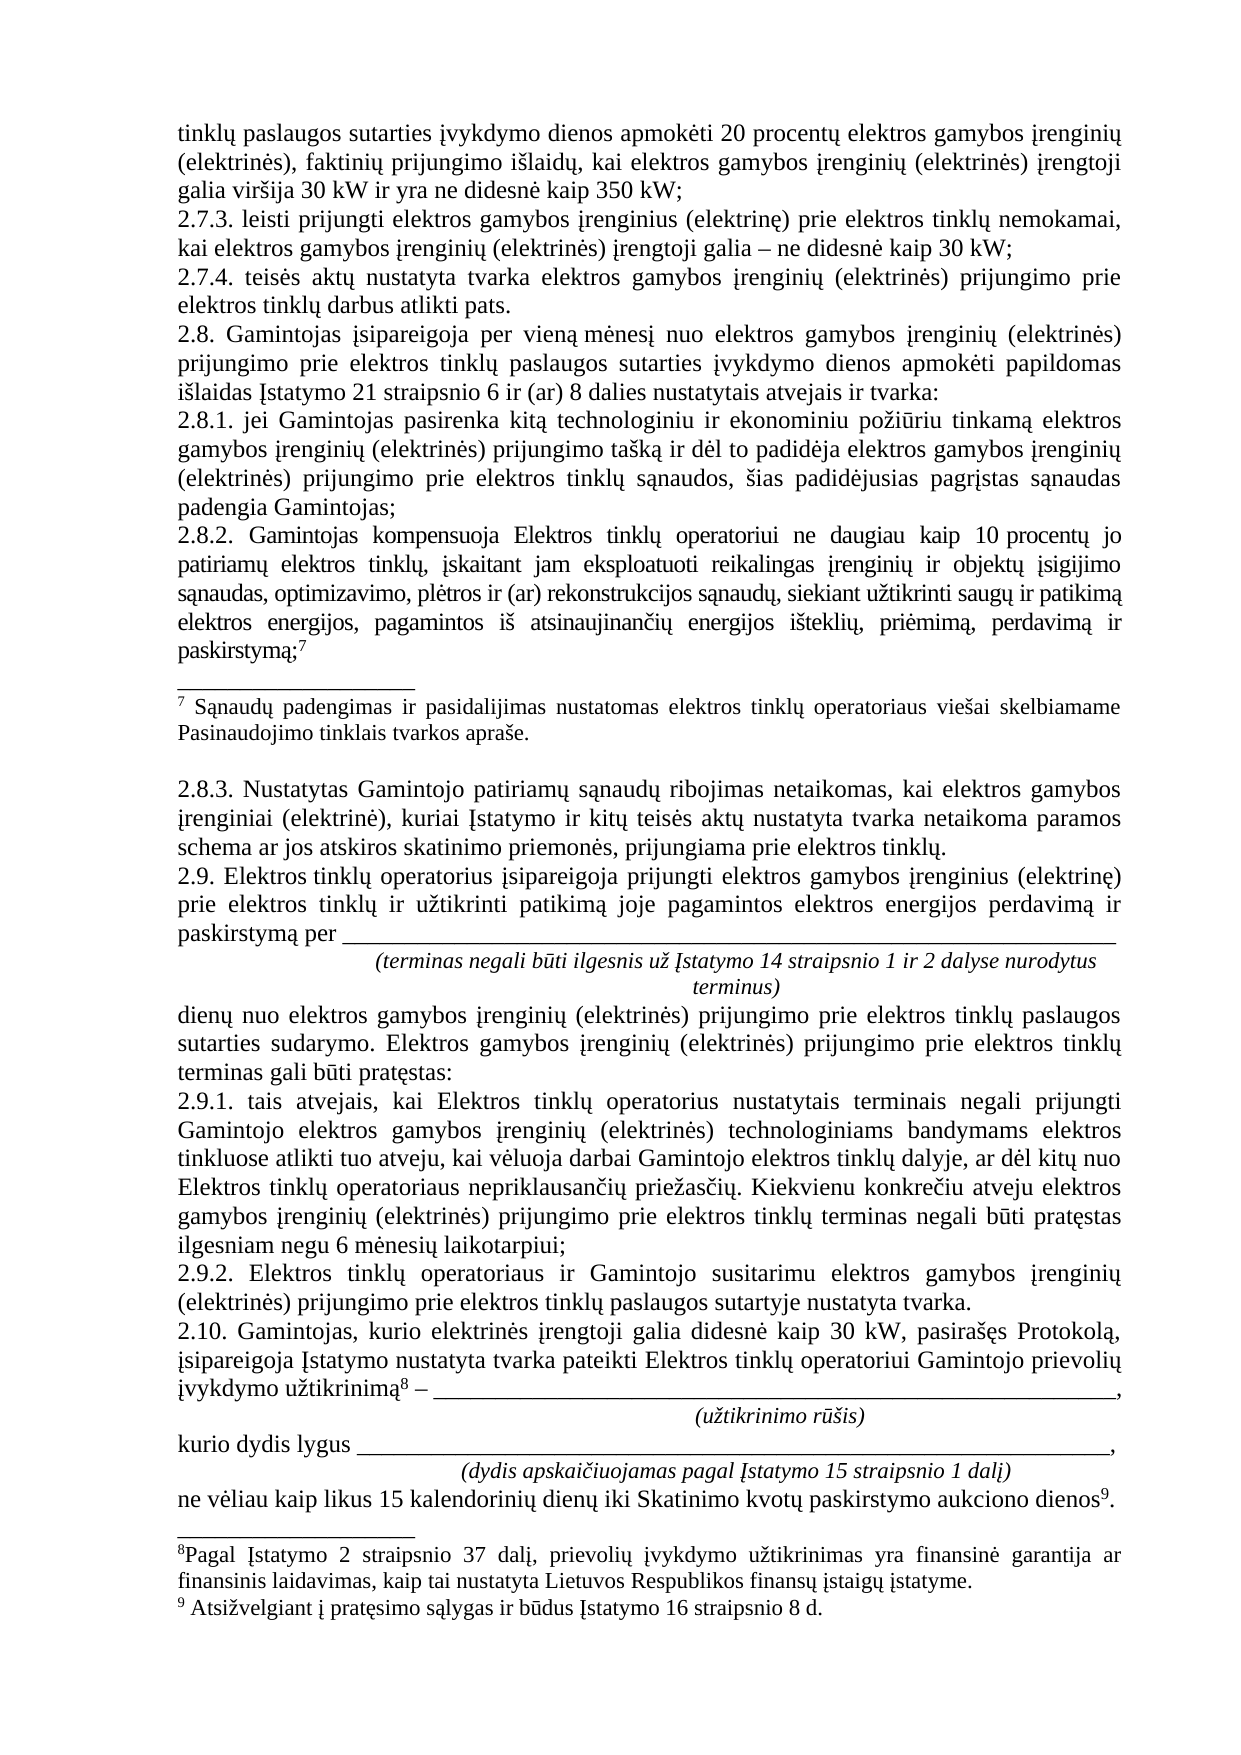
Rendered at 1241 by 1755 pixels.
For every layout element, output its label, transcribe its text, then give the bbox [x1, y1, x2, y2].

text 2.8.1. jei Gamintojas pasirenka kitą technologiniu ir ekonominiu požiūriu tinkamą elektros gamybos įrenginių (elektrinės) prijungimo tašką ir dėl to padidėja elektros gamybos įrenginių (elektrinės) prijungimo prie elektros tinklų sąnaudos, šias padidėjusias pagrįstas sąnaudas padengia Gamintojas; [177, 406, 1122, 521]
text 2.8.2. Gamintojas kompensuoja Elektros tinklų operatoriui ne daugiau kaip 10 procentų jo patiriamų elektros tinklų, įskaitant jam eksploatuoti reikalingas įrenginių ir objektų įsigijimo sąnaudas, optimizavimo, plėtros ir (ar) rekonstrukcijos sąnaudų, siekiant užtikrinti saugų ir patikimą elektros energijos, pagamintos iš atsinaujinančių energijos išteklių, priėmimą, perdavimą ir paskirstymą;7 [177, 521, 1122, 664]
text 9 Atsižvelgiant į pratęsimo sąlygas ir būdus Įstatymo 16 straipsnio 8 d. [177, 1594, 1122, 1620]
text tinklų paslaugos sutarties įvykdymo dienos apmokėti 20 procentų elektros gamybos įrenginių (elektrinės), faktinių prijungimo išlaidų, kai elektros gamybos įrenginių (elektrinės) įrengtoji galia viršija 30 kW ir yra ne didesnė kaip 350 kW; [177, 118, 1122, 204]
text ___________________ [177, 1512, 1122, 1541]
text dienų nuo elektros gamybos įrenginių (elektrinės) prijungimo prie elektros tinklų paslaugos sutarties sudarymo. Elektros gamybos įrenginių (elektrinės) prijungimo prie elektros tinklų terminas gali būti pratęstas: [177, 1000, 1122, 1086]
text 2.8. Gamintojas įsipareigoja per vieną mėnesį nuo elektros gamybos įrenginių (elektrinės) prijungimo prie elektros tinklų paslaugos sutarties įvykdymo dienos apmokėti papildomas išlaidas Įstatymo 21 straipsnio 6 ir (ar) 8 dalies nustatytais atvejais ir tvarka: [177, 319, 1122, 406]
text (terminas negali būti ilgesnis už Įstatymo 14 straipsnio 1 ir 2 dalyse nurodytus terminus) [352, 947, 1122, 1000]
text 2.9. Elektros tinklų operatorius įsipareigoja prijungti elektros gamybos įrenginius (elektrinę) prie elektros tinklų ir užtikrinti patikimą joje pagamintos elektros energijos perdavimą ir paskirstymą per [177, 861, 1122, 947]
text (dydis apskaičiuojamas pagal Įstatymo 15 straipsnio 1 dalį) [352, 1457, 1122, 1484]
text kurio dydis lygus , [177, 1429, 1122, 1457]
text 2.9.1. tais atvejais, kai Elektros tinklų operatorius nustatytais terminais negali prijungti Gamintojo elektros gamybos įrenginių (elektrinės) technologiniams bandymams elektros tinkluose atlikti tuo atveju, kai vėluoja darbai Gamintojo elektros tinklų dalyje, ar dėl kitų nuo Elektros tinklų operatoriaus nepriklausančių priežasčių. Kiekvienu konkrečiu atveju elektros gamybos įrenginių (elektrinės) prijungimo prie elektros tinklų terminas negali būti pratęstas ilgesniam negu 6 mėnesių laikotarpiui; [177, 1086, 1122, 1258]
text 2.8.3. Nustatytas Gamintojo patiriamų sąnaudų ribojimas netaikomas, kai elektros gamybos įrenginiai (elektrinė), kuriai Įstatymo ir kitų teisės aktų nustatyta tvarka netaikoma paramos schema ar jos atskiros skatinimo priemonės, prijungiama prie elektros tinklų. [177, 774, 1122, 861]
text 2.9.2. Elektros tinklų operatoriaus ir Gamintojo susitarimu elektros gamybos įrenginių (elektrinės) prijungimo prie elektros tinklų paslaugos sutartyje nustatyta tvarka. [177, 1258, 1122, 1316]
text 7 Sąnaudų padengimas ir pasidalijimas nustatomas elektros tinklų operatoriaus viešai skelbiamame Pasinaudojimo tinklais tvarkos apraše. [177, 693, 1122, 746]
text 2.7.4. teisės aktų nustatyta tvarka elektros gamybos įrenginių (elektrinės) prijungimo prie elektros tinklų darbus atlikti pats. [177, 262, 1122, 319]
text (užtikrinimo rūšis) [440, 1402, 1122, 1429]
text 2.7.3. leisti prijungti elektros gamybos įrenginius (elektrinę) prie elektros tinklų nemokamai, kai elektros gamybos įrenginių (elektrinės) įrengtoji galia – ne didesnė kaip 30 kW; [177, 204, 1122, 262]
text 8Pagal Įstatymo 2 straipsnio 37 dalį, prievolių įvykdymo užtikrinimas yra finansinė garantija ar finansinis laidavimas, kaip tai nustatyta Lietuvos Respublikos finansų įstaigų įstatyme. [177, 1541, 1122, 1594]
text 2.10. Gamintojas, kurio elektrinės įrengtoji galia didesnė kaip 30 kW, pasirašęs Protokolą, įsipareigoja Įstatymo nustatyta tvarka pateikti Elektros tinklų operatoriui Gamintojo prievolių įvykdymo užtikrinimą8 – , [177, 1316, 1122, 1402]
text ___________________ [177, 664, 1122, 693]
text ne vėliau kaip likus 15 kalendorinių dienų iki Skatinimo kvotų paskirstymo aukciono dienos9. [177, 1484, 1122, 1512]
